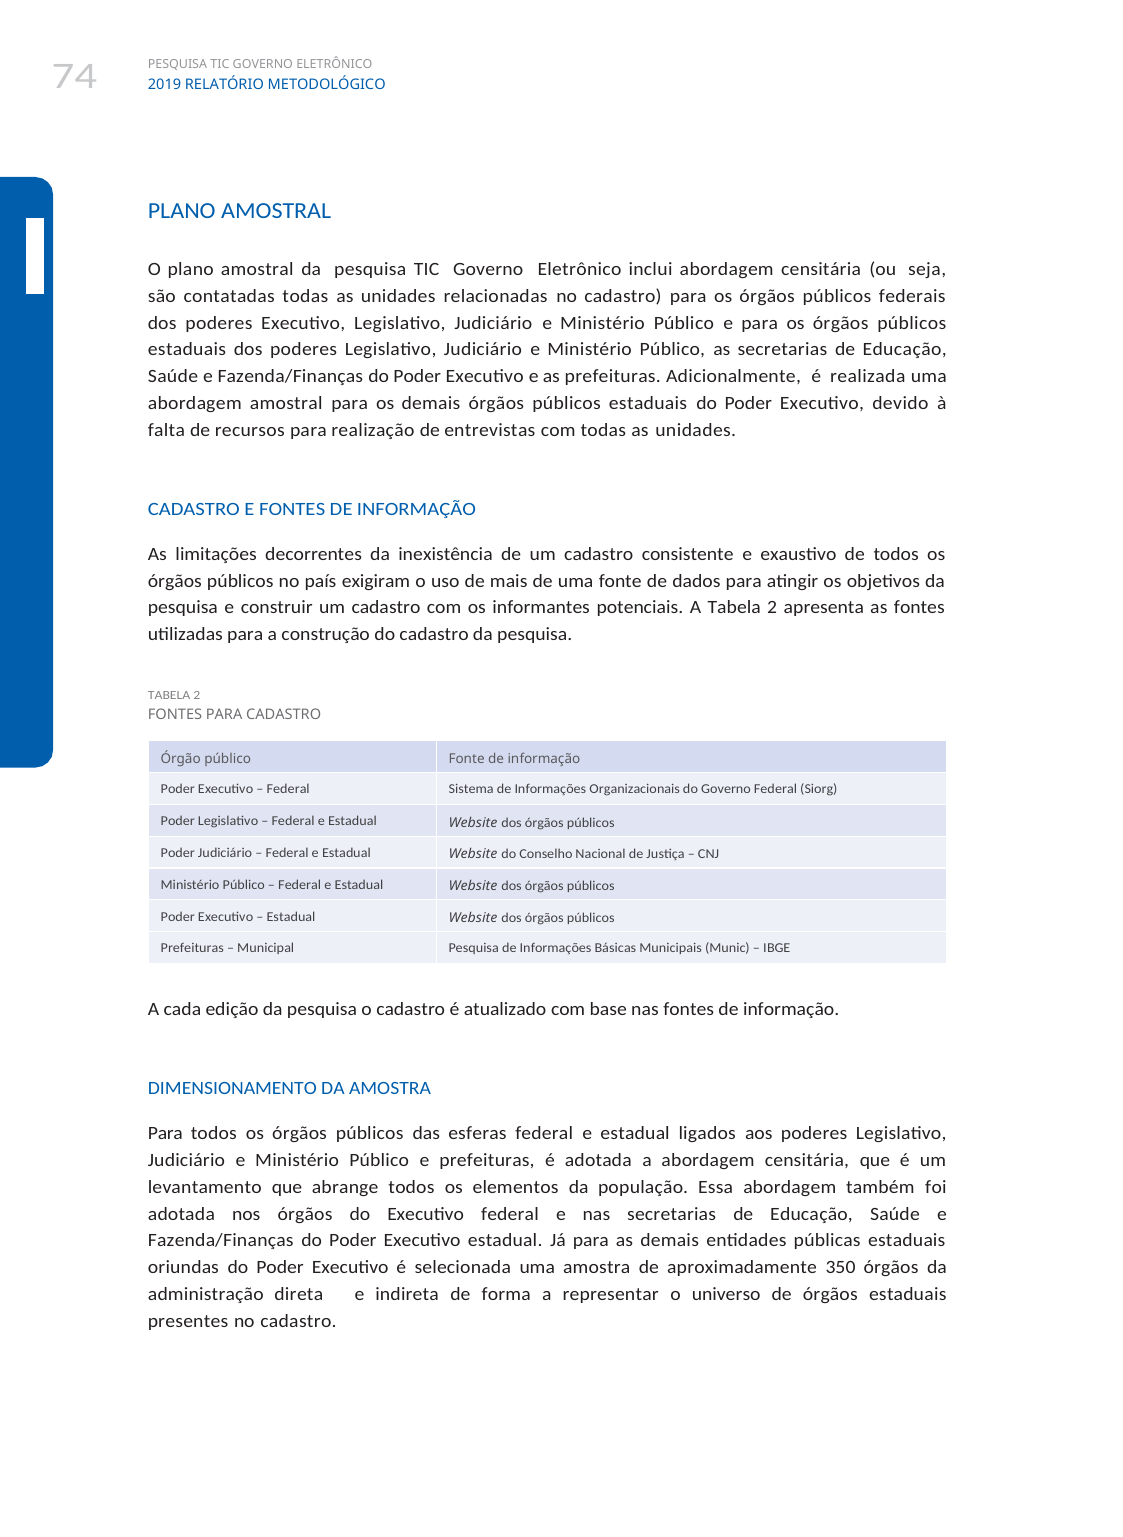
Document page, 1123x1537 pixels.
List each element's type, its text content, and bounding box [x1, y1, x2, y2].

table_header Órgão público [149, 741, 436, 772]
text PORTUGUÊS [28, 219, 44, 294]
text A cada edição da pesquisa o cadastro é atualizado com base nas fontes de informação. [148, 997, 987, 1020]
table_cell Ministério Público – Federal e Estadual [149, 869, 436, 899]
table_cell Poder Judiciário – Federal e Estadual [149, 837, 436, 867]
text CADASTRO E FONTES DE INFORMAÇÃO [148, 497, 987, 520]
table_cell Website do Conselho Nacional de Justiça – CNJ [437, 837, 946, 867]
text Para todos os órgãos públicos das esferas federal e estadual ligados aos poderes Legislativo, Judiciário e Ministério Público e prefeituras, é adotada a abordagem censitária, que é um levantamento que abrange todos os elementos da população. Essa abordagem também foi adotada nos órgãos do Executivo federal e nas secretarias de Educação, Saúde e Fazenda/Finanças do Poder Executivo estadual. Já para as demais entidades públicas estaduais oriundas do Poder Executivo é selecionada uma amostra de aproximadamente 350 órgãos da administração direta e indireta de forma a representar o universo de órgãos estaduais presentes no cadastro. [148, 1121, 946, 1332]
table_cell Website dos órgãos públicos [437, 900, 946, 931]
table_cell Prefeituras – Municipal [149, 932, 436, 963]
table_cell Poder Legislativo – Federal e Estadual [149, 805, 436, 836]
table_cell Sistema de Informações Organizacionais do Governo Federal (Siorg) [437, 773, 946, 804]
table_cell Website dos órgãos públicos [437, 805, 946, 836]
text FONTES PARA CADASTRO [148, 704, 987, 724]
table_header Fonte de informação [437, 741, 946, 772]
table_cell Poder Executivo – Federal [149, 773, 436, 804]
text O plano amostral da pesquisa TIC Governo Eletrônico inclui abordagem censitária (ou seja, são contatadas todas as unidades relacionadas no cadastro) para os órgãos públicos federais dos poderes Executivo, Legislativo, Judiciário e Ministério Público e para os órgãos públicos estaduais dos poderes Legislativo, Judiciário e Ministério Público, as secretarias de Educação, Saúde e Fazenda/Finanças do Poder Executivo e as prefeituras. Adicionalmente, é realizada uma abordagem amostral para os demais órgãos públicos estaduais do Poder Executivo, devido à falta de recursos para realização de entrevistas com todas as unidades. [148, 257, 947, 441]
table_cell Website dos órgãos públicos [437, 869, 946, 899]
table_cell Pesquisa de Informações Básicas Municipais (Munic) – IBGE [437, 932, 946, 963]
subtitle PLANO AMOSTRAL [148, 197, 987, 225]
text TABELA 2 [148, 687, 987, 702]
table_cell Poder Executivo – Estadual [149, 900, 436, 931]
text DIMENSIONAMENTO DA AMOSTRA [148, 1077, 987, 1099]
text As limitações decorrentes da inexistência de um cadastro consistente e exaustivo de todos os órgãos públicos no país exigiram o uso de mais de uma fonte de dados para atingir os objetivos da pesquisa e construir um cadastro com os informantes potenciais. A Tabela 2 apresenta as fontes utilizadas para a construção do cadastro da pesquisa. [148, 542, 947, 645]
